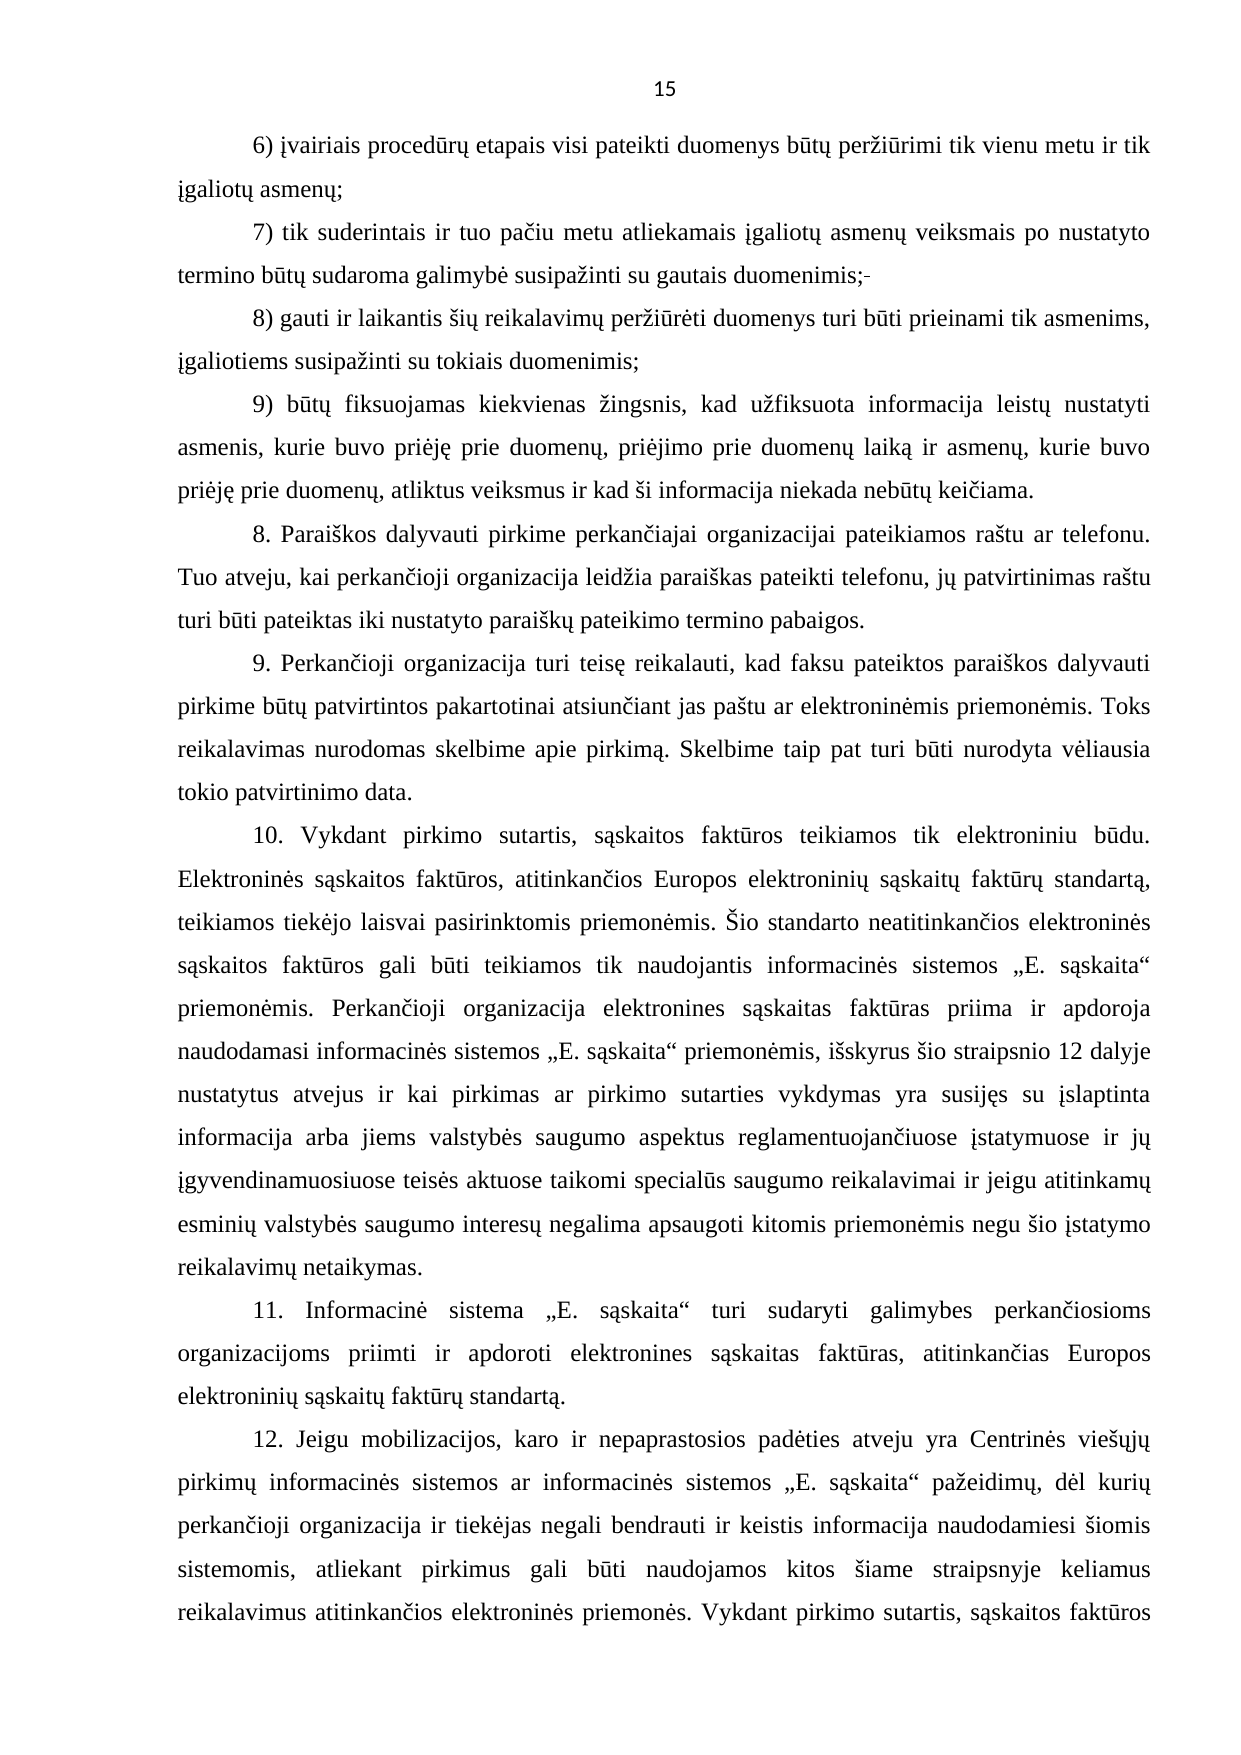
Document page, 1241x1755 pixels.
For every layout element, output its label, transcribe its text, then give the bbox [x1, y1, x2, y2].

text 7) tik suderintais ir tuo pačiu metu atliekamais įgaliotų asmenų veiksmais po nustatyto termino būtų sudaroma galimybė susipažinti su gautais duomenimis; [177, 217, 1152, 289]
text 8. Paraiškos dalyvauti pirkime perkančiajai organizacijai pateikiamos raštu ar telefonu. Tuo atveju, kai perkančioji organizacija leidžia paraiškas pateikti telefonu, jų patvirtinimas raštu turi būti pateiktas iki nustatyto paraiškų pateikimo termino pabaigos. [177, 519, 1152, 634]
text 10. Vykdant pirkimo sutartis, sąskaitos faktūros teikiamos tik elektroniniu būdu. Elektroninės sąskaitos faktūros, atitinkančios Europos elektroninių sąskaitų faktūrų standartą, teikiamos tiekėjo laisvai pasirinktomis priemonėmis. Šio standarto neatitinkančios elektroninės sąskaitos faktūros gali būti teikiamos tik naudojantis informacinės sistemos „E. sąskaita“ priemonėmis. Perkančioji organizacija elektronines sąskaitas faktūras priima ir apdoroja naudodamasi informacinės sistemos „E. sąskaita“ priemonėmis, išskyrus šio straipsnio 12 dalyje nustatytus atvejus ir kai pirkimas ar pirkimo sutarties vykdymas yra susijęs su įslaptinta informacija arba jiems valstybės saugumo aspektus reglamentuojančiuose įstatymuose ir jų įgyvendinamuosiuose teisės aktuose taikomi specialūs saugumo reikalavimai ir jeigu atitinkamų esminių valstybės saugumo interesų negalima apsaugoti kitomis priemonėmis negu šio įstatymo reikalavimų netaikymas. [177, 821, 1152, 1281]
text 8) gauti ir laikantis šių reikalavimų peržiūrėti duomenys turi būti prieinami tik asmenims, įgaliotiems susipažinti su tokiais duomenimis; [177, 303, 1152, 375]
text 9. Perkančioji organizacija turi teisę reikalauti, kad faksu pateiktos paraiškos dalyvauti pirkime būtų patvirtintos pakartotinai atsiunčiant jas paštu ar elektroninėmis priemonėmis. Toks reikalavimas nurodomas skelbime apie pirkimą. Skelbime taip pat turi būti nurodyta vėliausia tokio patvirtinimo data. [177, 648, 1152, 806]
text 9) būtų fiksuojamas kiekvienas žingsnis, kad užfiksuota informacija leistų nustatyti asmenis, kurie buvo priėję prie duomenų, priėjimo prie duomenų laiką ir asmenų, kurie buvo priėję prie duomenų, atliktus veiksmus ir kad ši informacija niekada nebūtų keičiama. [177, 389, 1152, 504]
text 12. Jeigu mobilizacijos, karo ir nepaprastosios padėties atveju yra Centrinės viešųjų pirkimų informacinės sistemos ar informacinės sistemos „E. sąskaita“ pažeidimų, dėl kurių perkančioji organizacija ir tiekėjas negali bendrauti ir keistis informacija naudodamiesi šiomis sistemomis, atliekant pirkimus gali būti naudojamos kitos šiame straipsnyje keliamus reikalavimus atitinkančios elektroninės priemonės. Vykdant pirkimo sutartis, sąskaitos faktūros [177, 1424, 1152, 1626]
text 11. Informacinė sistema „E. sąskaita“ turi sudaryti galimybes perkančiosioms organizacijoms priimti ir apdoroti elektronines sąskaitas faktūras, atitinkančias Europos elektroninių sąskaitų faktūrų standartą. [177, 1295, 1152, 1410]
text 6) įvairiais procedūrų etapais visi pateikti duomenys būtų peržiūrimi tik vienu metu ir tik įgaliotų asmenų; [177, 131, 1152, 202]
